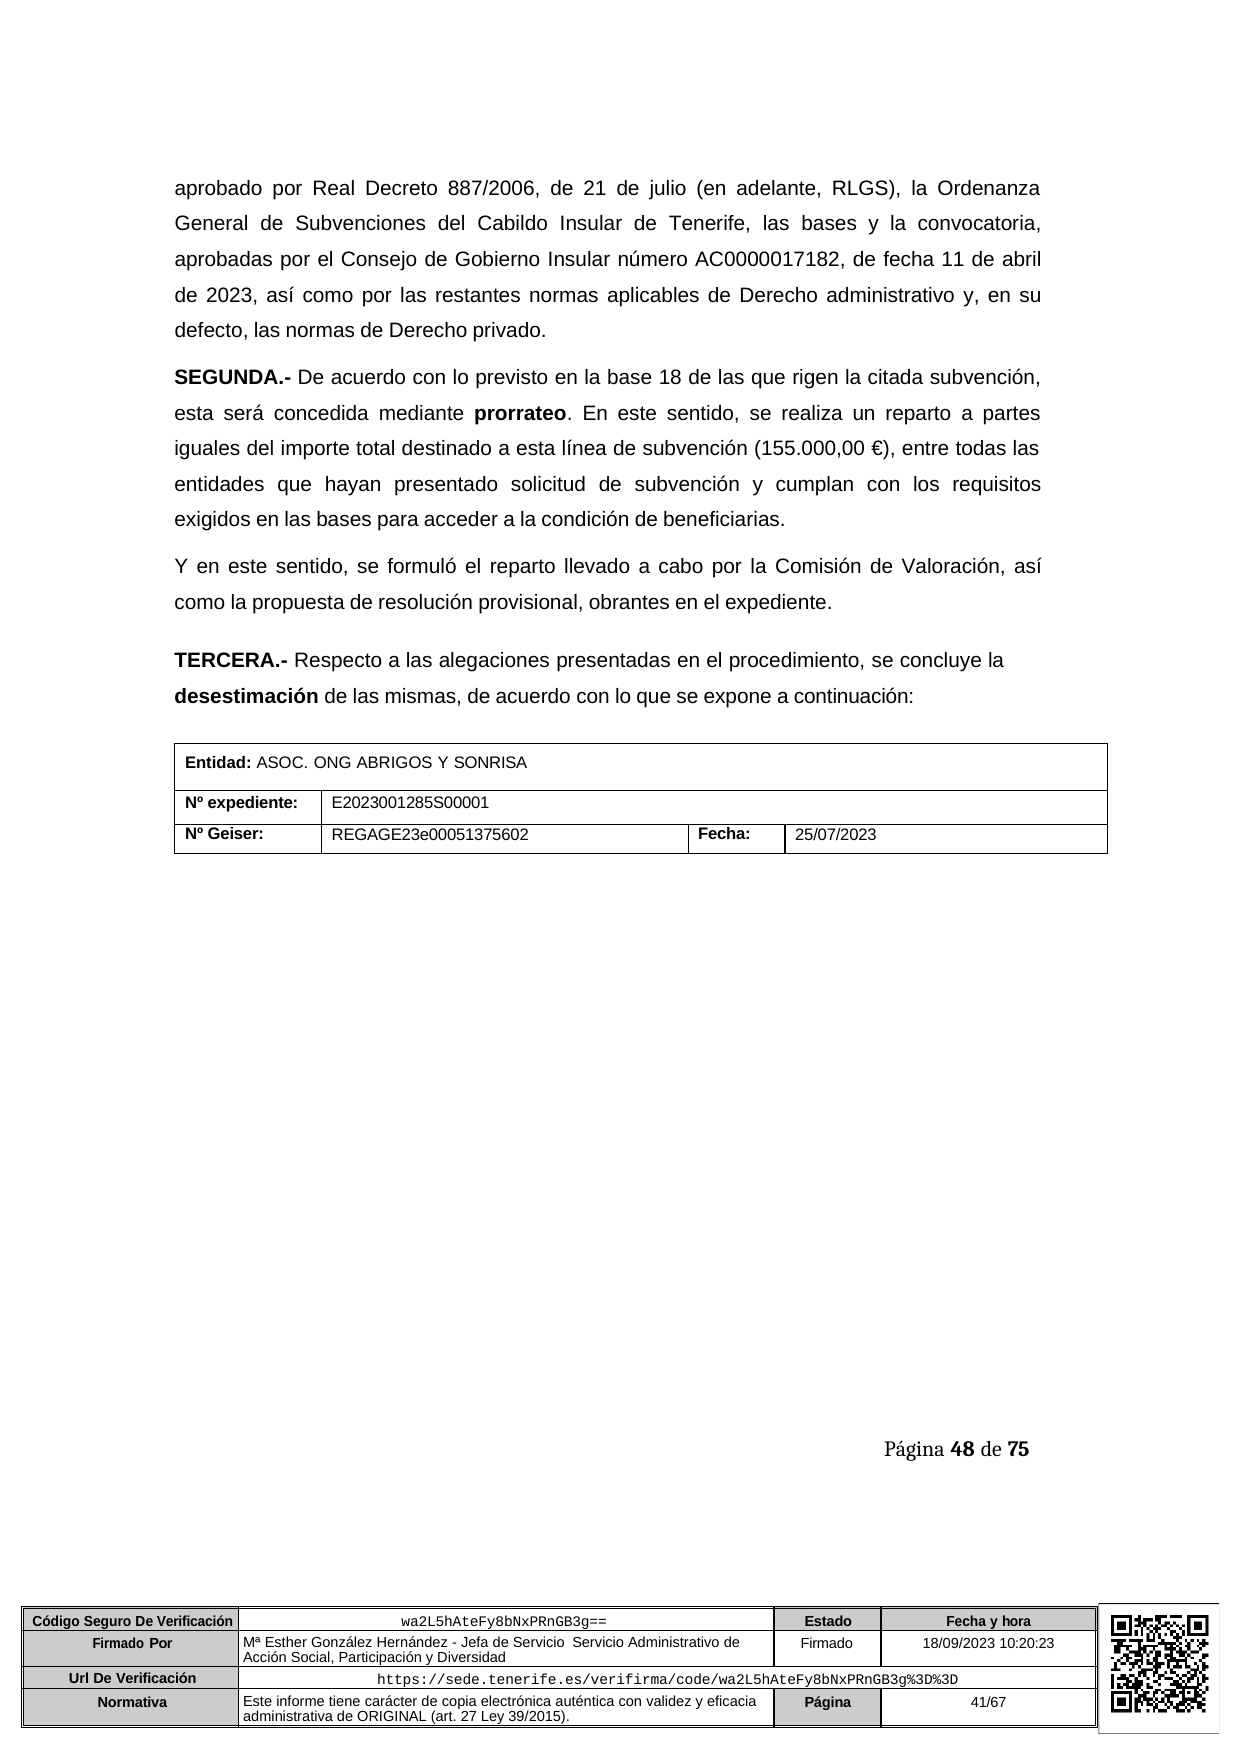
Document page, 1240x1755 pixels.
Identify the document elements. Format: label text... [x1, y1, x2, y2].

table_cell 25/07/2023 [786, 825, 1107, 853]
table_cell E2023001285S00001 [322, 791, 1107, 823]
table_cell Nº expediente: [175, 791, 321, 823]
text desestimación de las mismas, de acuerdo con lo que se expone a continuación: [174, 684, 1125, 708]
text SEGUNDA.- De acuerdo con lo previsto en la base 18 de las que rigen la citada subvención, esta será concedida mediante prorrateo. En este sentido, se realiza un reparto a partes iguales del importe total destinado a esta línea de subvención (155.000,00 €), entre todas las entidades que hayan presentado solicitud de subvención y cumplan con los requisitos exigidos en las bases para acceder a la condición de beneficiarias. [174, 365, 1041, 531]
text aprobado por Real Decreto 887/2006, de 21 de julio (en adelante, RLGS), la Ordenanza General de Subvenciones del Cabildo Insular de Tenerife, las bases y la convocatoria, aprobadas por el Consejo de Gobierno Insular número AC0000017182, de fecha 11 de abril de 2023, así como por las restantes normas aplicables de Derecho administrativo y, en su defecto, las normas de Derecho privado. [174, 176, 1041, 342]
table_cell Nº Geiser: [175, 825, 321, 853]
text TERCERA.- Respecto a las alegaciones presentadas en el procedimiento, se concluye la [174, 648, 1125, 672]
table_header Entidad: ASOC. ONG ABRIGOS Y SONRISA [175, 744, 1107, 790]
table_cell Fecha: [689, 825, 784, 853]
text Y en este sentido, se formuló el reparto llevado a cabo por la Comisión de Valoración, así como la propuesta de resolución provisional, obrantes en el expediente. [174, 554, 1042, 614]
table_cell REGAGE23e00051375602 [322, 825, 688, 853]
